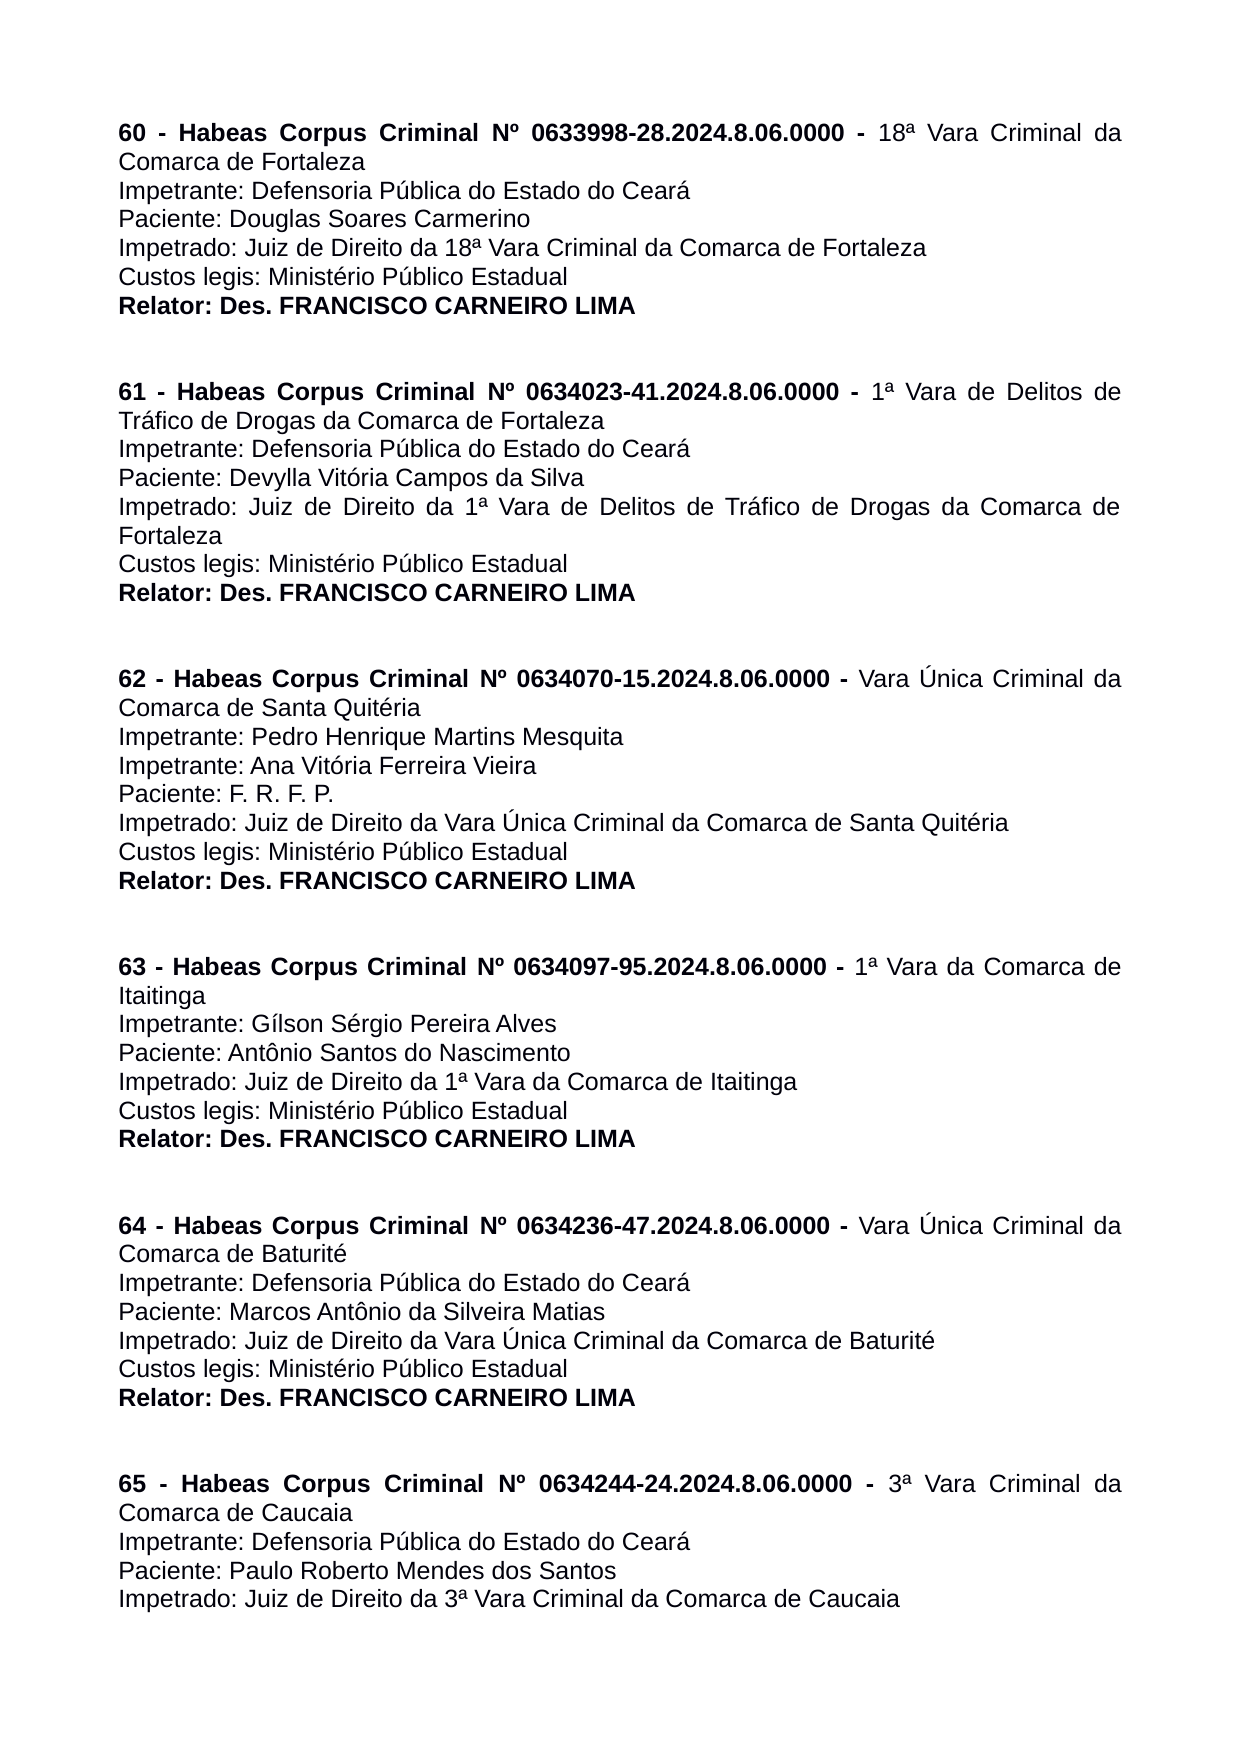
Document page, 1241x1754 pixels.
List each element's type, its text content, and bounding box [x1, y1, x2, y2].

text Custos legis: Ministério Público Estadual [118, 1354, 1122, 1383]
text 60 - Habeas Corpus Criminal Nº 0633998-28.2024.8.06.0000 - 18ª Vara Criminal da Comarca de Fortaleza [118, 118, 1122, 176]
text Paciente: Douglas Soares Carmerino [118, 204, 1122, 233]
text 61 - Habeas Corpus Criminal Nº 0634023-41.2024.8.06.0000 - 1ª Vara de Delitos de Tráfico de Drogas da Comarca de Fortaleza [118, 377, 1122, 434]
text Impetrante: Defensoria Pública do Estado do Ceará [118, 434, 1122, 463]
text Paciente: Antônio Santos do Nascimento [118, 1038, 1122, 1067]
text Relator: Des. FRANCISCO CARNEIRO LIMA [118, 578, 1122, 607]
text Impetrado: Juiz de Direito da Vara Única Criminal da Comarca de Santa Quitéria [118, 808, 1122, 837]
text Impetrado: Juiz de Direito da 18ª Vara Criminal da Comarca de Fortaleza [118, 233, 1122, 262]
text 65 - Habeas Corpus Criminal Nº 0634244-24.2024.8.06.0000 - 3ª Vara Criminal da Comarca de Caucaia [118, 1469, 1122, 1527]
text Relator: Des. FRANCISCO CARNEIRO LIMA [118, 1124, 1122, 1153]
text Impetrado: Juiz de Direito da 3ª Vara Criminal da Comarca de Caucaia [118, 1584, 1122, 1613]
text Impetrante: Pedro Henrique Martins Mesquita [118, 722, 1122, 751]
text Impetrado: Juiz de Direito da 1ª Vara de Delitos de Tráfico de Drogas da Comarca de Fortaleza [118, 492, 1122, 549]
text Paciente: F. R. F. P. [118, 779, 1122, 808]
text Custos legis: Ministério Público Estadual [118, 1096, 1122, 1124]
text Impetrante: Ana Vitória Ferreira Vieira [118, 751, 1122, 779]
text Impetrante: Defensoria Pública do Estado do Ceará [118, 176, 1122, 204]
text Relator: Des. FRANCISCO CARNEIRO LIMA [118, 1383, 1122, 1412]
text Impetrado: Juiz de Direito da Vara Única Criminal da Comarca de Baturité [118, 1326, 1122, 1354]
text 62 - Habeas Corpus Criminal Nº 0634070-15.2024.8.06.0000 - Vara Única Criminal da Comarca de Santa Quitéria [118, 664, 1122, 722]
text Custos legis: Ministério Público Estadual [118, 262, 1122, 291]
text 63 - Habeas Corpus Criminal Nº 0634097-95.2024.8.06.0000 - 1ª Vara da Comarca de Itaitinga [118, 952, 1122, 1009]
text Custos legis: Ministério Público Estadual [118, 837, 1122, 866]
text Custos legis: Ministério Público Estadual [118, 549, 1122, 578]
text 64 - Habeas Corpus Criminal Nº 0634236-47.2024.8.06.0000 - Vara Única Criminal da Comarca de Baturité [118, 1211, 1122, 1268]
text Paciente: Marcos Antônio da Silveira Matias [118, 1297, 1122, 1326]
text Impetrante: Defensoria Pública do Estado do Ceará [118, 1527, 1122, 1556]
text Impetrante: Defensoria Pública do Estado do Ceará [118, 1268, 1122, 1297]
text Relator: Des. FRANCISCO CARNEIRO LIMA [118, 291, 1122, 319]
text Impetrante: Gílson Sérgio Pereira Alves [118, 1009, 1122, 1038]
text Relator: Des. FRANCISCO CARNEIRO LIMA [118, 866, 1122, 894]
text Paciente: Devylla Vitória Campos da Silva [118, 463, 1122, 492]
text Paciente: Paulo Roberto Mendes dos Santos [118, 1556, 1122, 1584]
text Impetrado: Juiz de Direito da 1ª Vara da Comarca de Itaitinga [118, 1067, 1122, 1096]
